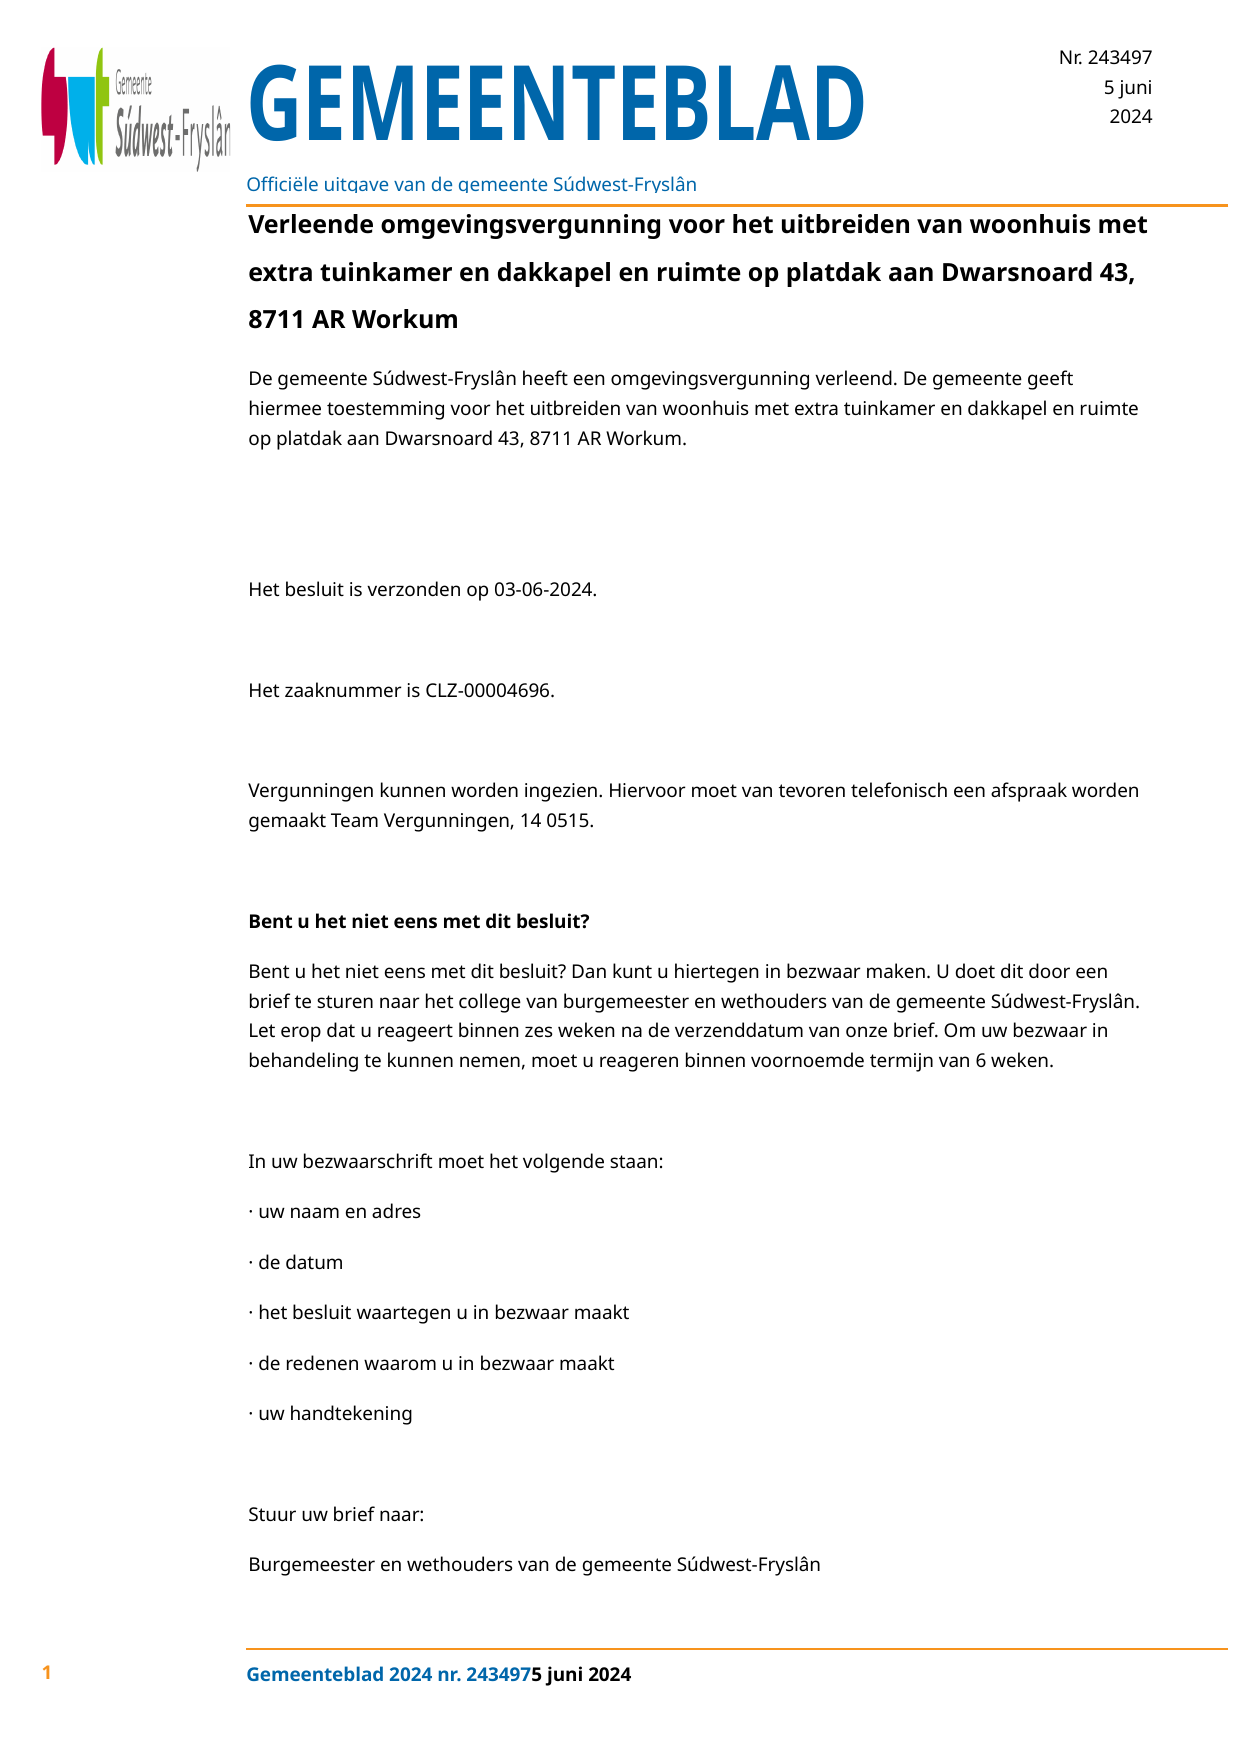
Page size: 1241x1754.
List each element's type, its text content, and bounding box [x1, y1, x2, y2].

text In uw bezwaarschrift moet het volgende staan: [248, 1148, 1152, 1174]
text Bent u het niet eens met dit besluit? [248, 908, 1152, 934]
text · uw handtekening [248, 1400, 1152, 1426]
text Het besluit is verzonden op 03-06-2024. [248, 576, 1152, 602]
text Stuur uw brief naar: [248, 1501, 1152, 1527]
text Vergunningen kunnen worden ingezien. Hiervoor moet van tevoren telefonisch een afspraak worden gemaakt Team Vergunningen, 14 0515. [248, 778, 1152, 833]
text · uw naam en adres [248, 1198, 1152, 1224]
text De gemeente Súdwest-Fryslân heeft een omgevingsvergunning verleend. De gemeente geeft hiermee toestemming voor het uitbreiden van woonhuis met extra tuinkamer en dakkapel en ruimte op platdak aan Dwarsnoard 43, 8711 AR Workum. [248, 366, 1152, 450]
text · het besluit waartegen u in bezwaar maakt [248, 1299, 1152, 1325]
text Bent u het niet eens met dit besluit? Dan kunt u hiertegen in bezwaar maken. U doet dit door een brief te sturen naar het college van burgemeester en wethouders van de gemeente Súdwest-Fryslân. Let erop dat u reageert binnen zes weken na de verzenddatum van onze brief. Om uw bezwaar in behandeling te kunnen nemen, moet u reageren binnen voornoemde termijn van 6 weken. [248, 958, 1152, 1073]
text · de datum [248, 1249, 1152, 1274]
picture [41, 47, 231, 172]
text Verleende omgevingsvergunning voor het uitbreiden van woonhuis met extra tuinkamer en dakkapel en ruimte op platdak aan Dwarsnoard 43, 8711 AR Workum [248, 207, 1152, 336]
text Burgemeester en wethouders van de gemeente Súdwest-Fryslân [248, 1551, 1152, 1577]
text · de redenen waarom u in bezwaar maakt [248, 1350, 1152, 1375]
text Het zaaknummer is CLZ-00004696. [248, 677, 1152, 702]
